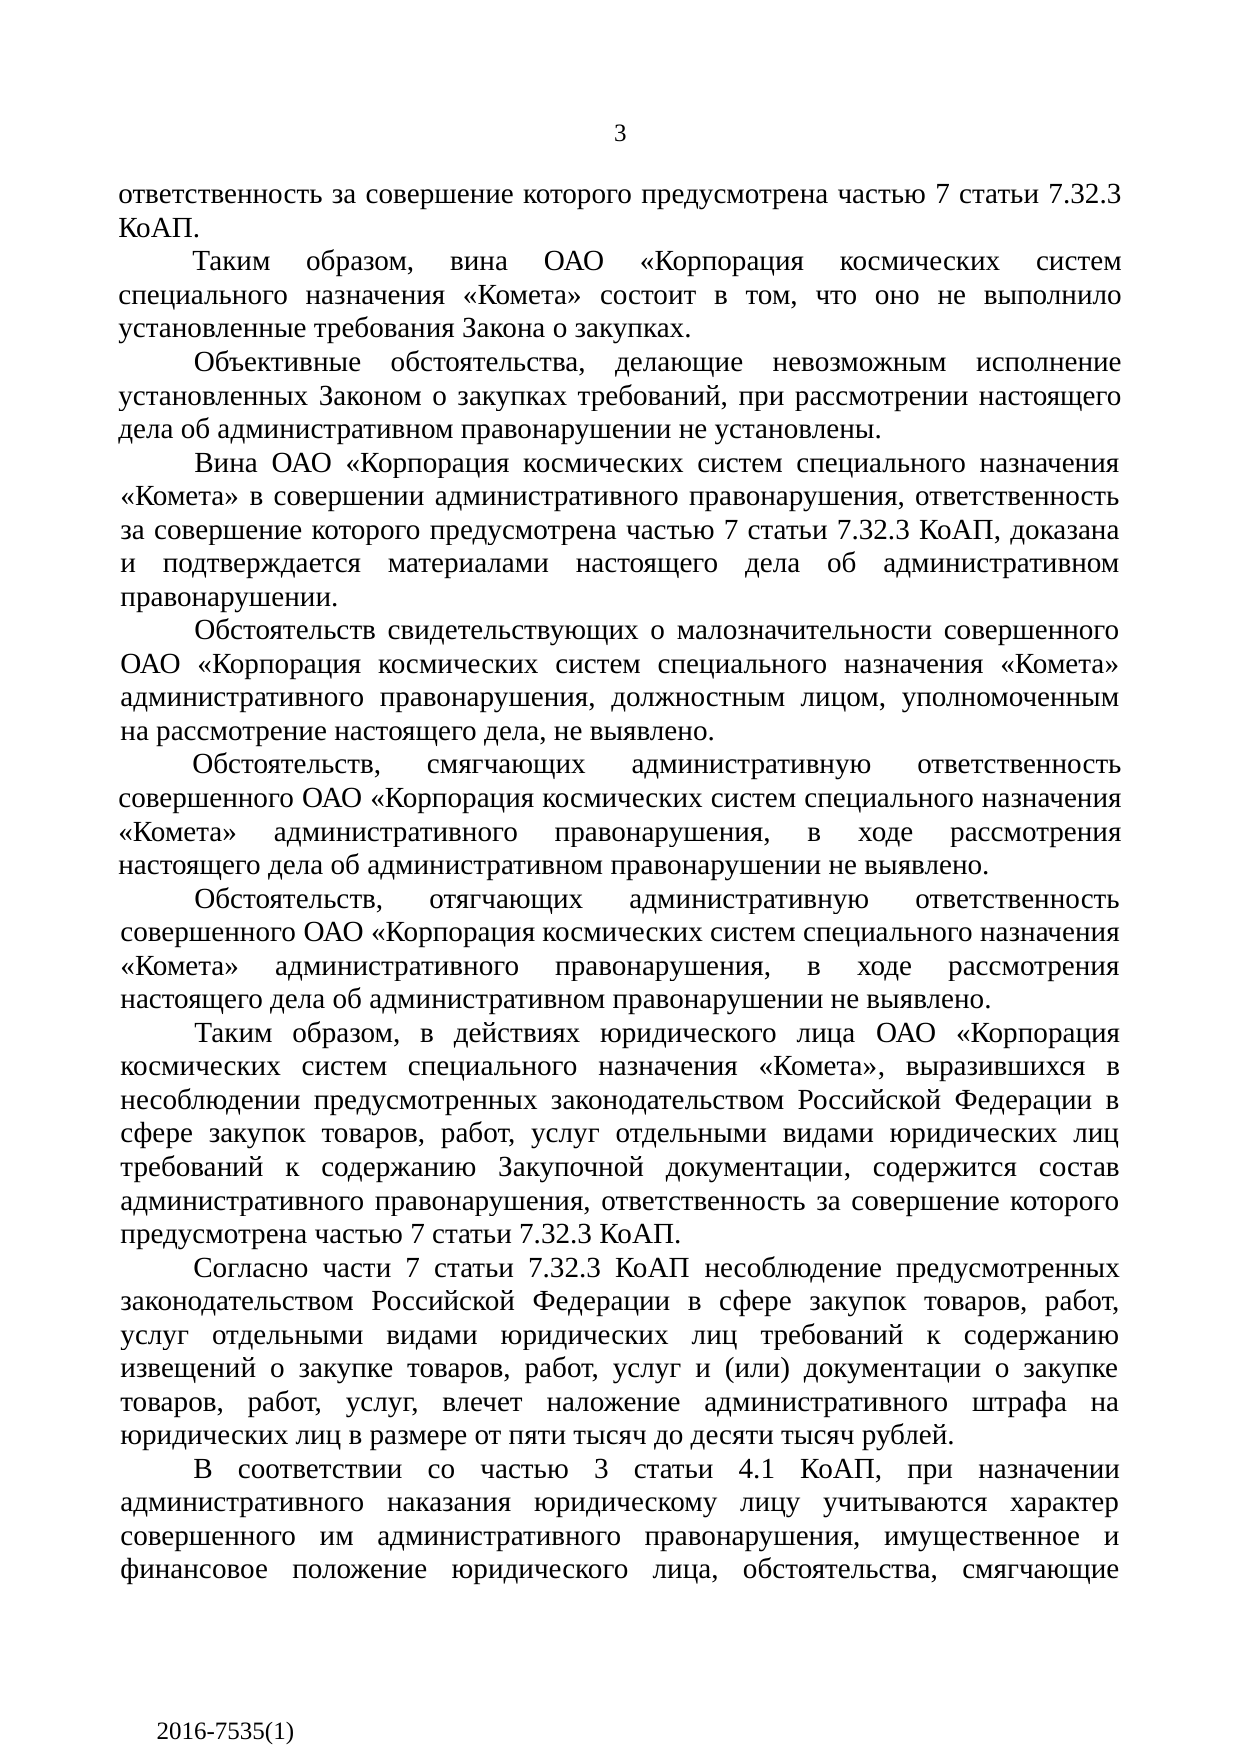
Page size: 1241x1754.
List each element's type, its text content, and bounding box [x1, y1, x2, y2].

text Вина ОАО «Корпорация космических систем специального назначения «Комета» в совершении административного правонарушения, ответственность за совершение которого предусмотрена частью 7 статьи 7.32.3 КоАП, доказана и подтверждается материалами настоящего дела об административном правонарушении. [120, 445, 1120, 612]
text Объективные обстоятельства, делающие невозможным исполнение установленных Законом о закупках требований, при рассмотрении настоящего дела об административном правонарушении не установлены. [118, 344, 1122, 445]
text Обстоятельств, смягчающих административную ответственность совершенного ОАО «Корпорация космических систем специального назначения «Комета» административного правонарушения, в ходе рассмотрения настоящего дела об административном правонарушении не выявлено. [118, 747, 1122, 881]
text ответственность за совершение которого предусмотрена частью 7 статьи 7.32.3 КоАП. [118, 176, 1122, 243]
text Таким образом, в действиях юридического лица ОАО «Корпорация космических систем специального назначения «Комета», выразившихся в несоблюдении предусмотренных законодательством Российской Федерации в сфере закупок товаров, работ, услуг отдельными видами юридических лиц требований к содержанию Закупочной документации, содержится состав административного правонарушения, ответственность за совершение которого предусмотрена частью 7 статьи 7.32.3 КоАП. [120, 1015, 1120, 1250]
text В соответствии со частью 3 статьи 4.1 КоАП, при назначении административного наказания юридическому лицу учитываются характер совершенного им административного правонарушения, имущественное и финансовое положение юридического лица, обстоятельства, смягчающие [120, 1451, 1120, 1585]
text Обстоятельств, отягчающих административную ответственность совершенного ОАО «Корпорация космических систем специального назначения «Комета» административного правонарушения, в ходе рассмотрения настоящего дела об административном правонарушении не выявлено. [120, 881, 1120, 1015]
text Обстоятельств свидетельствующих о малозначительности совершенного ОАО «Корпорация космических систем специального назначения «Комета» административного правонарушения, должностным лицом, уполномоченным на рассмотрение настоящего дела, не выявлено. [120, 612, 1120, 747]
text Согласно части 7 статьи 7.32.3 КоАП несоблюдение предусмотренных законодательством Российской Федерации в сфере закупок товаров, работ, услуг отдельными видами юридических лиц требований к содержанию извещений о закупке товаров, работ, услуг и (или) документации о закупке товаров, работ, услуг, влечет наложение административного штрафа на юридических лиц в размере от пяти тысяч до десяти тысяч рублей. [120, 1250, 1120, 1451]
text Таким образом, вина ОАО «Корпорация космических систем специального назначения «Комета» состоит в том, что оно не выполнило установленные требования Закона о закупках. [118, 243, 1122, 344]
